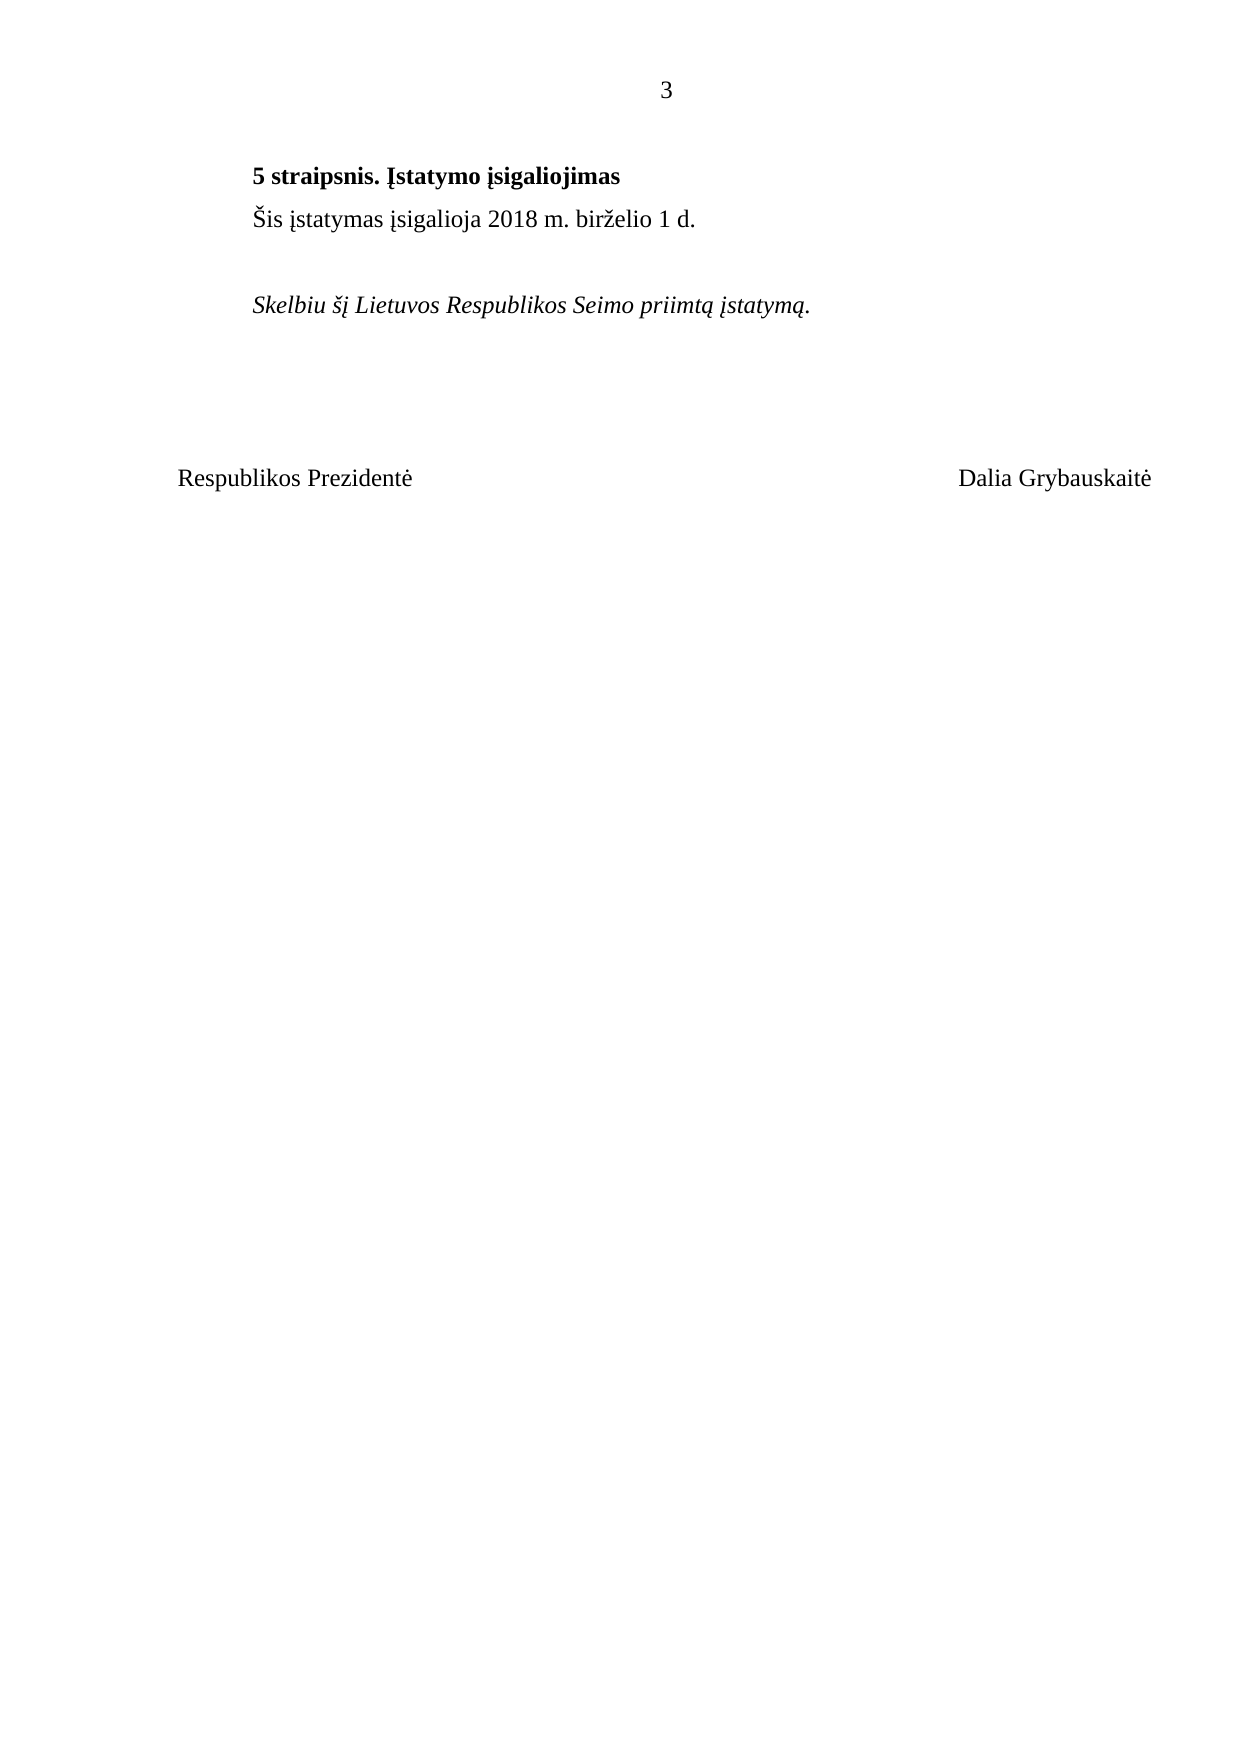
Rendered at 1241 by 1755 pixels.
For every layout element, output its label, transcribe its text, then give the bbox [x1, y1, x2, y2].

text 5 straipsnis. Įstatymo įsigaliojimas [177, 161, 1152, 190]
text Respublikos Prezidentė Dalia Grybauskaitė [177, 463, 1152, 492]
text Šis įstatymas įsigalioja 2018 m. birželio 1 d. [177, 204, 1152, 233]
text Skelbiu šį Lietuvos Respublikos Seimo priimtą įstatymą. [177, 291, 1152, 319]
